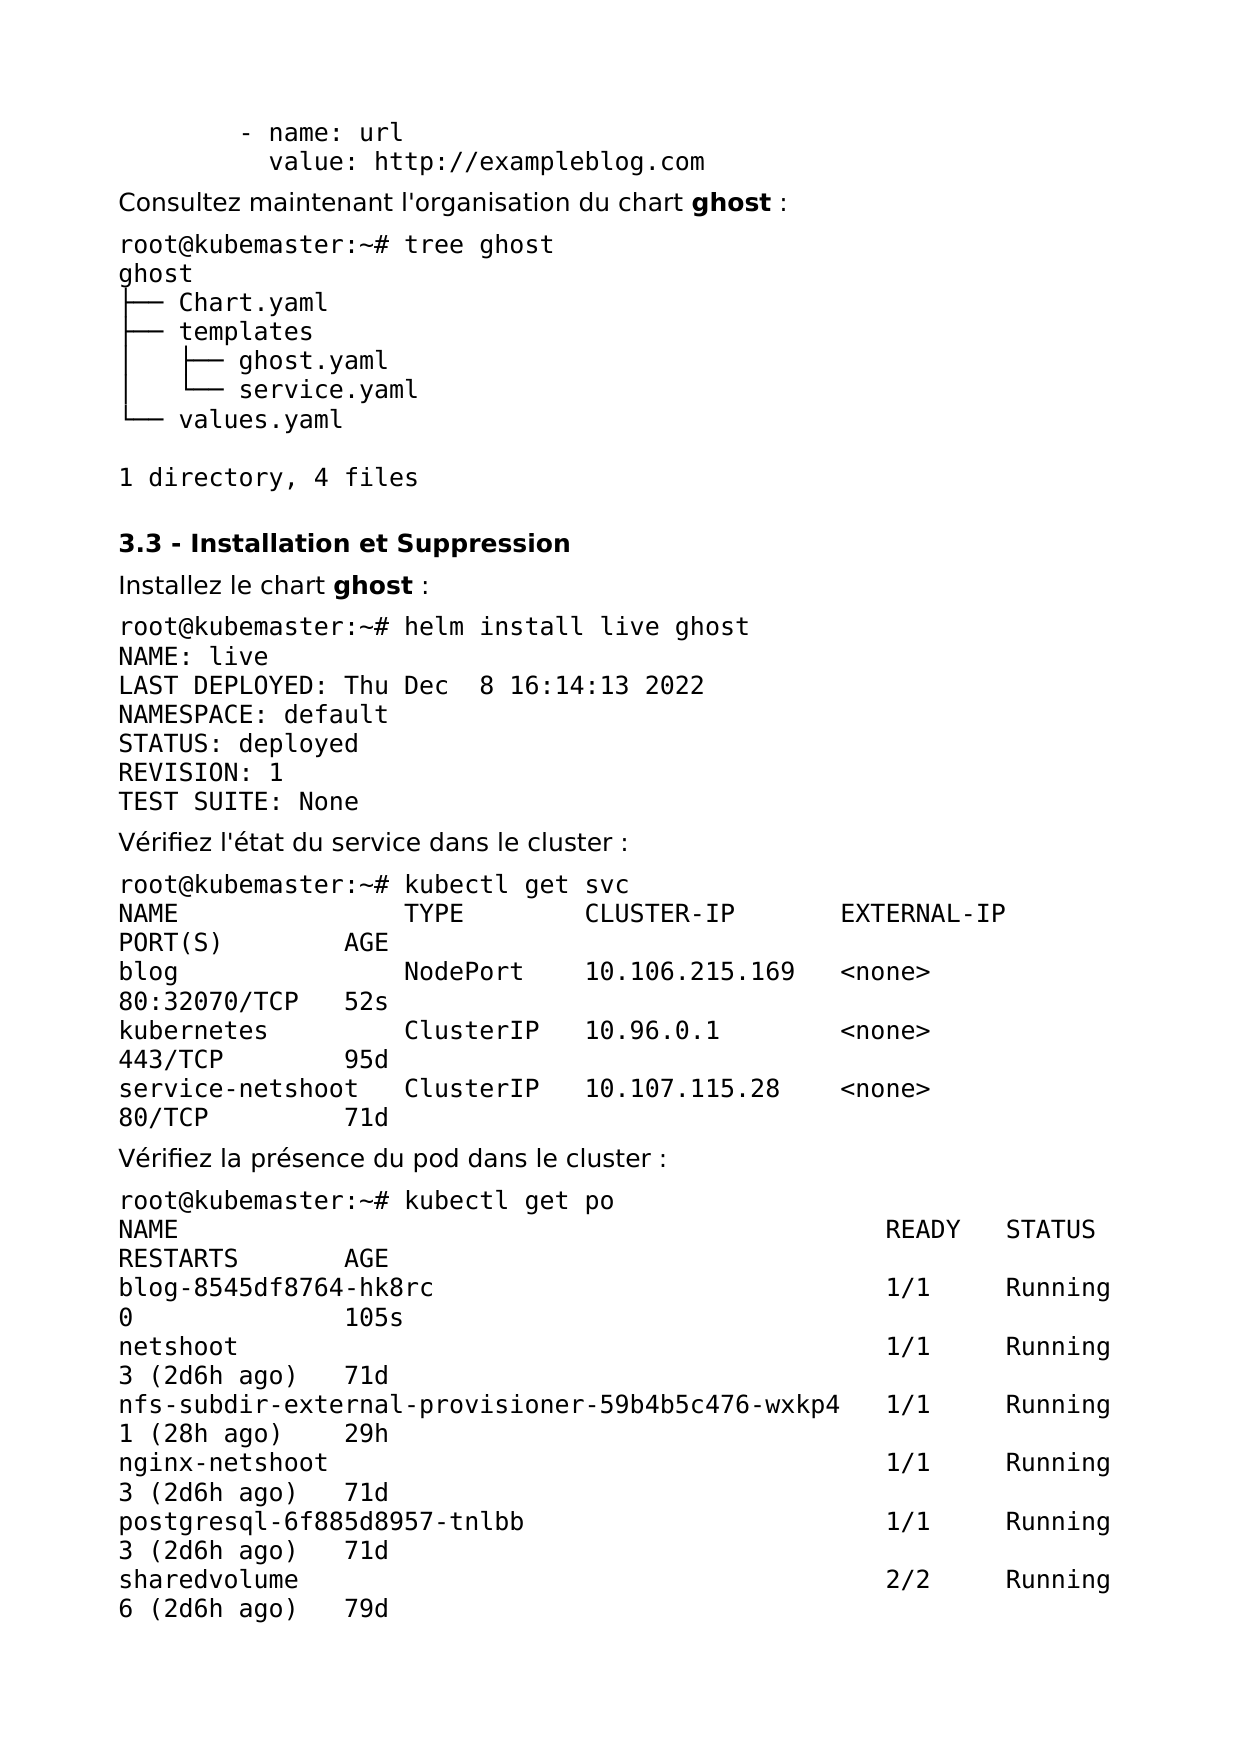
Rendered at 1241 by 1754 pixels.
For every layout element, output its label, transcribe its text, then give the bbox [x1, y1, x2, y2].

text root@kubemaster:~# kubectl get po NAME READY STATUS RESTARTS AGE blog-8545df8764-hk8rc 1/1 Running 0 105s netshoot 1/1 Running 3 (2d6h ago) 71d nfs-subdir-external-provisioner-59b4b5c476-wxkp4 1/1 Running 1 (28h ago) 29h nginx-netshoot 1/1 Running 3 (2d6h ago) 71d postgresql-6f885d8957-tnlbb 1/1 Running 3 (2d6h ago) 71d sharedvolume 2/2 Running 6 (2d6h ago) 79d [118, 1186, 1122, 1623]
text - name: url value: http://exampleblog.com [118, 118, 1122, 176]
text Vérifiez la présence du pod dans le cluster : [118, 1144, 1122, 1173]
text Vérifiez l'état du service dans le cluster : [118, 828, 1122, 858]
text Installez le chart ghost : [118, 571, 1122, 600]
text root@kubemaster:~# kubectl get svc NAME TYPE CLUSTER-IP EXTERNAL-IP PORT(S) AGE blog NodePort 10.106.215.169 <none> 80:32070/TCP 52s kubernetes ClusterIP 10.96.0.1 <none> 443/TCP 95d service-netshoot ClusterIP 10.107.115.28 <none> 80/TCP 71d [118, 870, 1122, 1133]
subtitle 3.3 - Installation et Suppression [118, 529, 1122, 558]
text root@kubemaster:~# tree ghost ghost ├── Chart.yaml ├── templates │ ├── ghost.yaml │ └── service.yaml └── values.yaml 1 directory, 4 files [118, 230, 1122, 492]
text root@kubemaster:~# helm install live ghost NAME: live LAST DEPLOYED: Thu Dec 8 16:14:13 2022 NAMESPACE: default STATUS: deployed REVISION: 1 TEST SUITE: None [118, 612, 1122, 817]
text Consultez maintenant l'organisation du chart ghost : [118, 188, 1122, 217]
